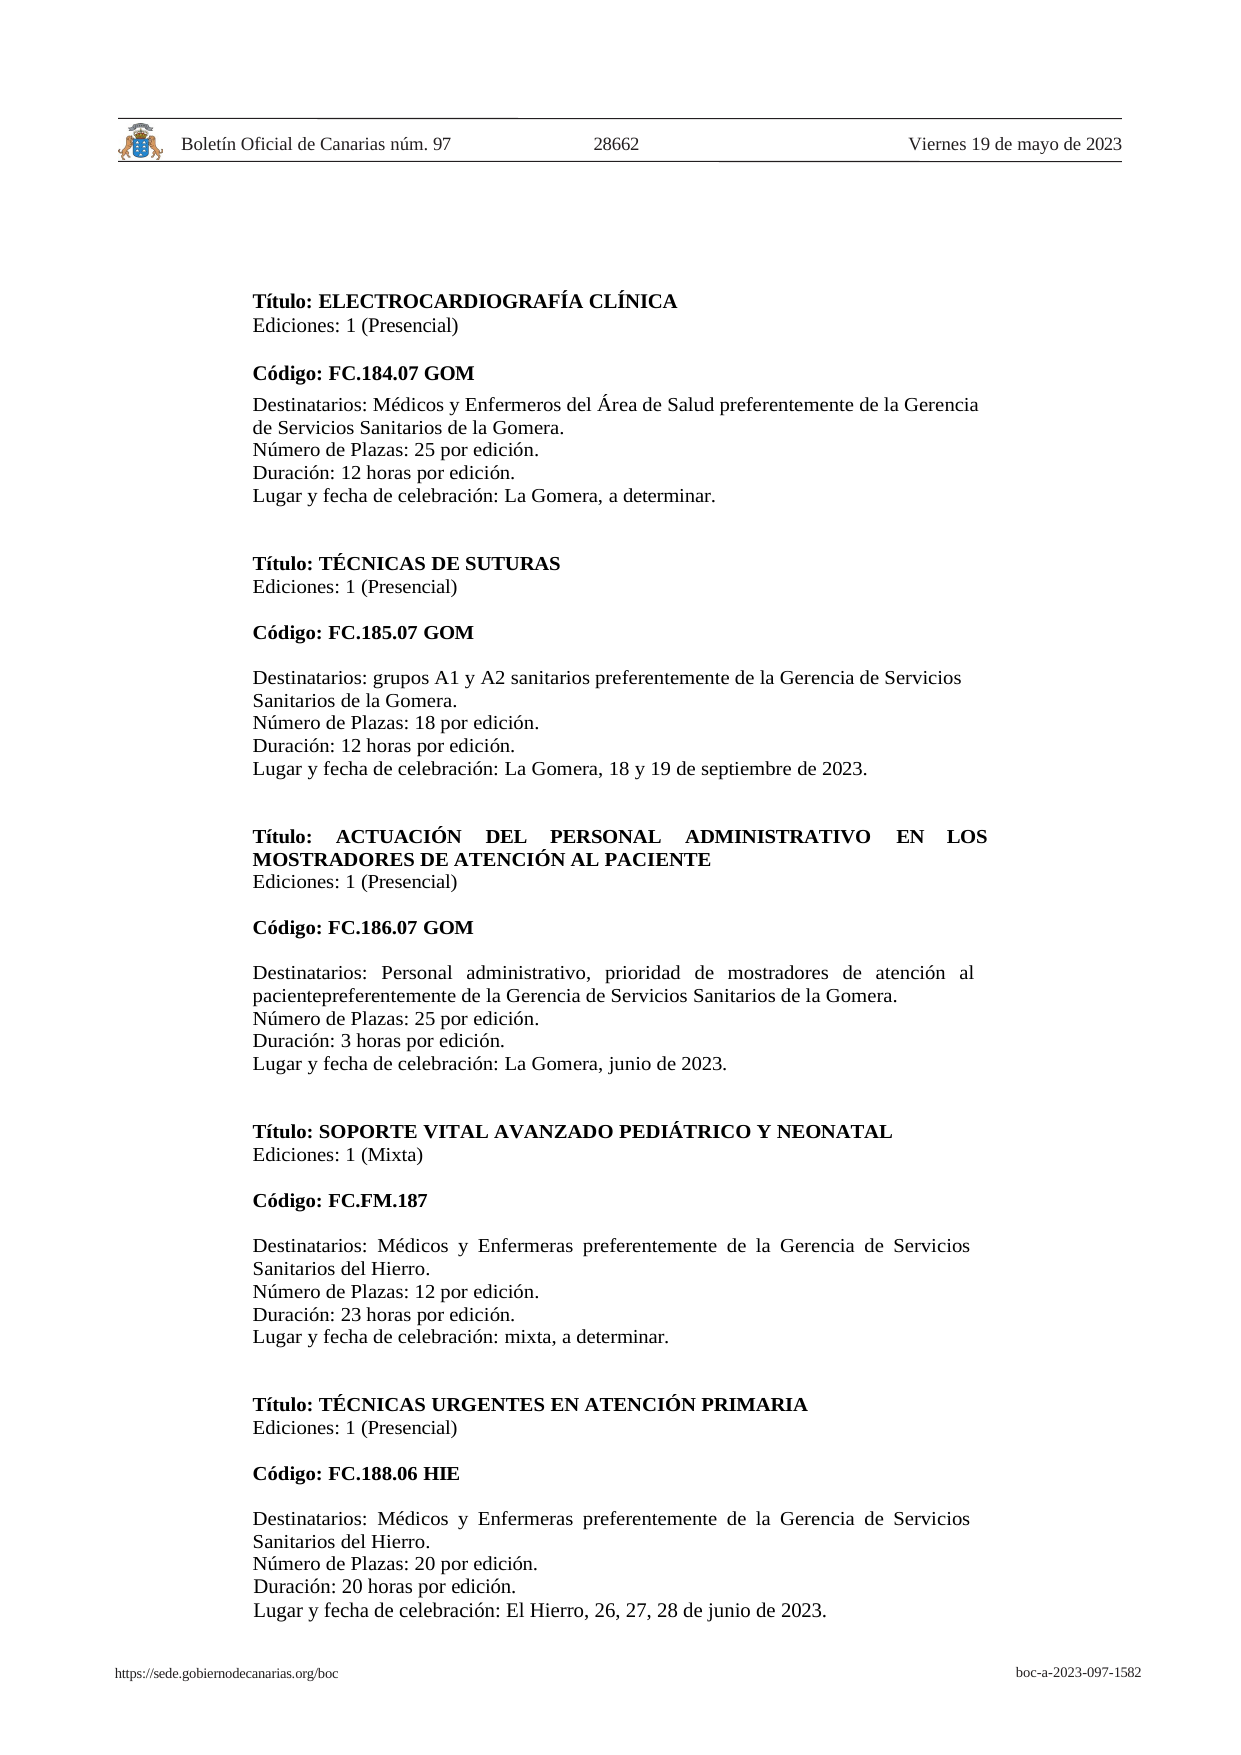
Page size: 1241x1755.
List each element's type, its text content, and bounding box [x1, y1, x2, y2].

text Lugar y fecha de celebración: La Gomera, a determinar. [252, 484, 1066, 507]
text Destinatarios: Médicos y Enfermeros del Área de Salud preferentemente de la Gerencia de Servicios Sanitarios de la Gomera. [252, 393, 989, 438]
text Ediciones: 1 (Presencial) [252, 1416, 1066, 1439]
text Número de Plazas: 18 por edición. Duración: 12 horas por edición. [252, 711, 603, 757]
text Destinatarios: Médicos y Enfermeras preferentemente de la Gerencia de Servicios Sanitarios del Hierro. [252, 1234, 1030, 1280]
text Código: FC.186.07 GOM [252, 916, 1066, 939]
text Código: FC.188.06 HIE [252, 1462, 1066, 1485]
text Código: FC.FM.187 [252, 1189, 1066, 1212]
text Lugar y fecha de celebración: La Gomera, junio de 2023. [252, 1052, 1066, 1075]
text Número de Plazas: 25 por edición. Duración: 3 horas por edición. [252, 1007, 603, 1052]
text Lugar y fecha de celebración: La Gomera, 18 y 19 de septiembre de 2023. [252, 757, 1066, 780]
text Ediciones: 1 (Presencial) [252, 870, 1066, 893]
text Número de Plazas: 20 por edición. [252, 1553, 1066, 1574]
text Duración: 20 horas por edición. [253, 1574, 1066, 1598]
text Código: FC.185.07 GOM [252, 621, 1066, 643]
text Título: TÉCNICAS URGENTES EN ATENCIÓN PRIMARIA [252, 1394, 1066, 1416]
text Número de Plazas: 25 por edición. Duración: 12 horas por edición. [252, 438, 603, 484]
text Ediciones: 1 (Presencial) [252, 575, 1066, 598]
text Destinatarios: Médicos y Enfermeras preferentemente de la Gerencia de Servicios Sanitarios del Hierro. [252, 1507, 1030, 1553]
text Destinatarios: grupos A1 y A2 sanitarios preferentemente de la Gerencia de Servicios Sanitarios de la Gomera. [252, 666, 1030, 711]
text Título: TÉCNICAS DE SUTURAS [252, 553, 1066, 575]
text Destinatarios: Personal administrativo, prioridad de mostradores de atención al pacientepreferentemente de la Gerencia de Servicios Sanitarios de la Gomera. [252, 961, 989, 1007]
subtitle Título: ELECTROCARDIOGRAFÍA CLÍNICA [252, 289, 1066, 313]
text Lugar y fecha de celebración: El Hierro, 26, 27, 28 de junio de 2023. [253, 1598, 1066, 1622]
text Número de Plazas: 12 por edición. Duración: 23 horas por edición. [252, 1280, 603, 1325]
text Lugar y fecha de celebración: mixta, a determinar. [252, 1325, 1066, 1348]
subtitle Código: FC.184.07 GOM [252, 361, 1066, 385]
text Ediciones: 1 (Mixta) [252, 1143, 1066, 1166]
text Título: ACTUACIÓN DEL PERSONAL ADMINISTRATIVO EN LOS MOSTRADORES DE ATENCIÓN AL PACIENTE [252, 826, 989, 870]
text Título: SOPORTE VITAL AVANZADO PEDIÁTRICO Y NEONATAL [252, 1121, 1066, 1143]
text Ediciones: 1 (Presencial) [252, 313, 1066, 337]
